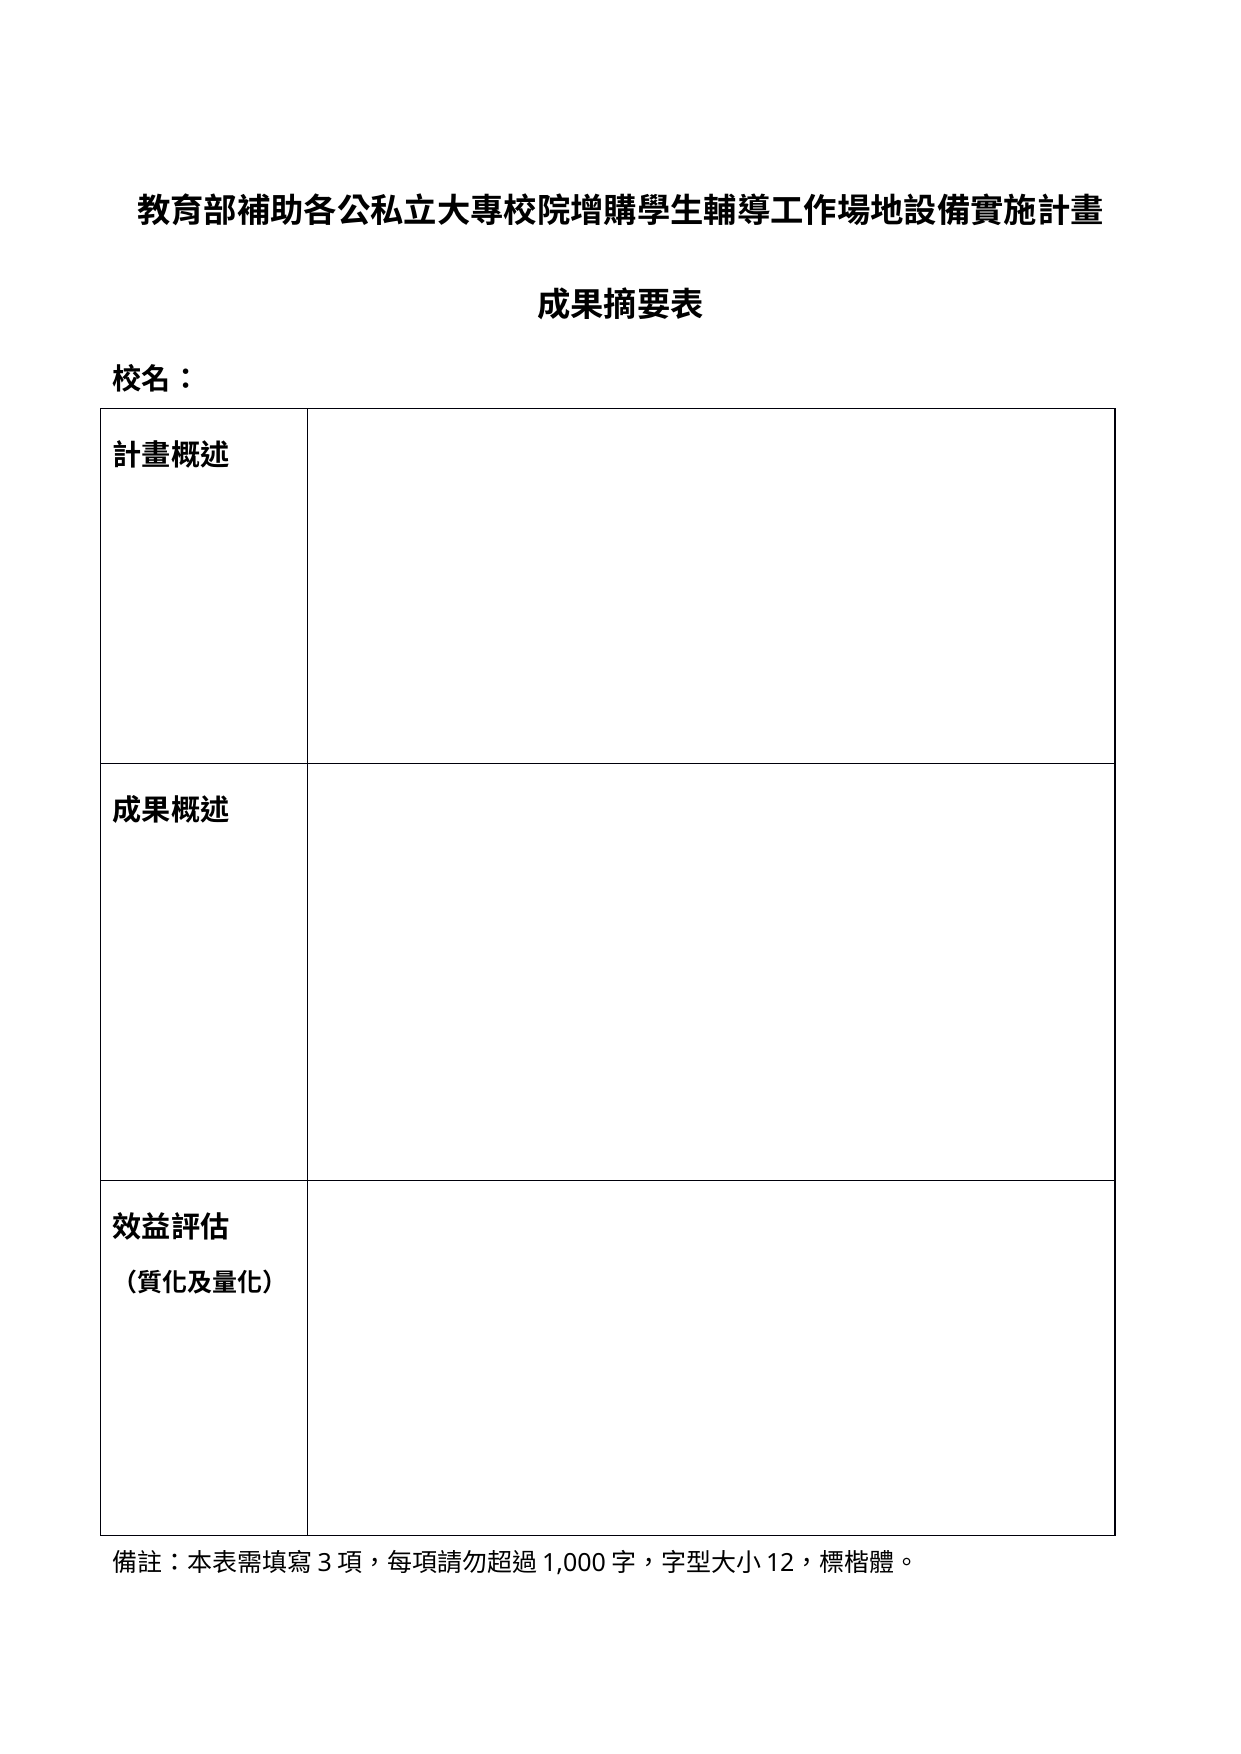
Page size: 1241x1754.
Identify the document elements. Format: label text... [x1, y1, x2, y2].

table_header [308, 409, 1114, 763]
table_cell 效益評估 （質化及量化） [101, 1181, 307, 1534]
table_cell 成果概述 [101, 764, 307, 1179]
text 備註：本表需填寫3項，每項請勿超過1,000字，字型大小12，標楷體。 [112, 1536, 1128, 1573]
text 教育部補助各公私立大專校院增購學生輔導工作場地設備實施計畫 [112, 164, 1128, 239]
text 校名： [112, 333, 1128, 408]
table_header 計畫概述 [101, 409, 307, 763]
text 成果摘要表 [112, 258, 1128, 333]
table_cell [308, 1181, 1114, 1534]
table_cell [308, 764, 1114, 1179]
